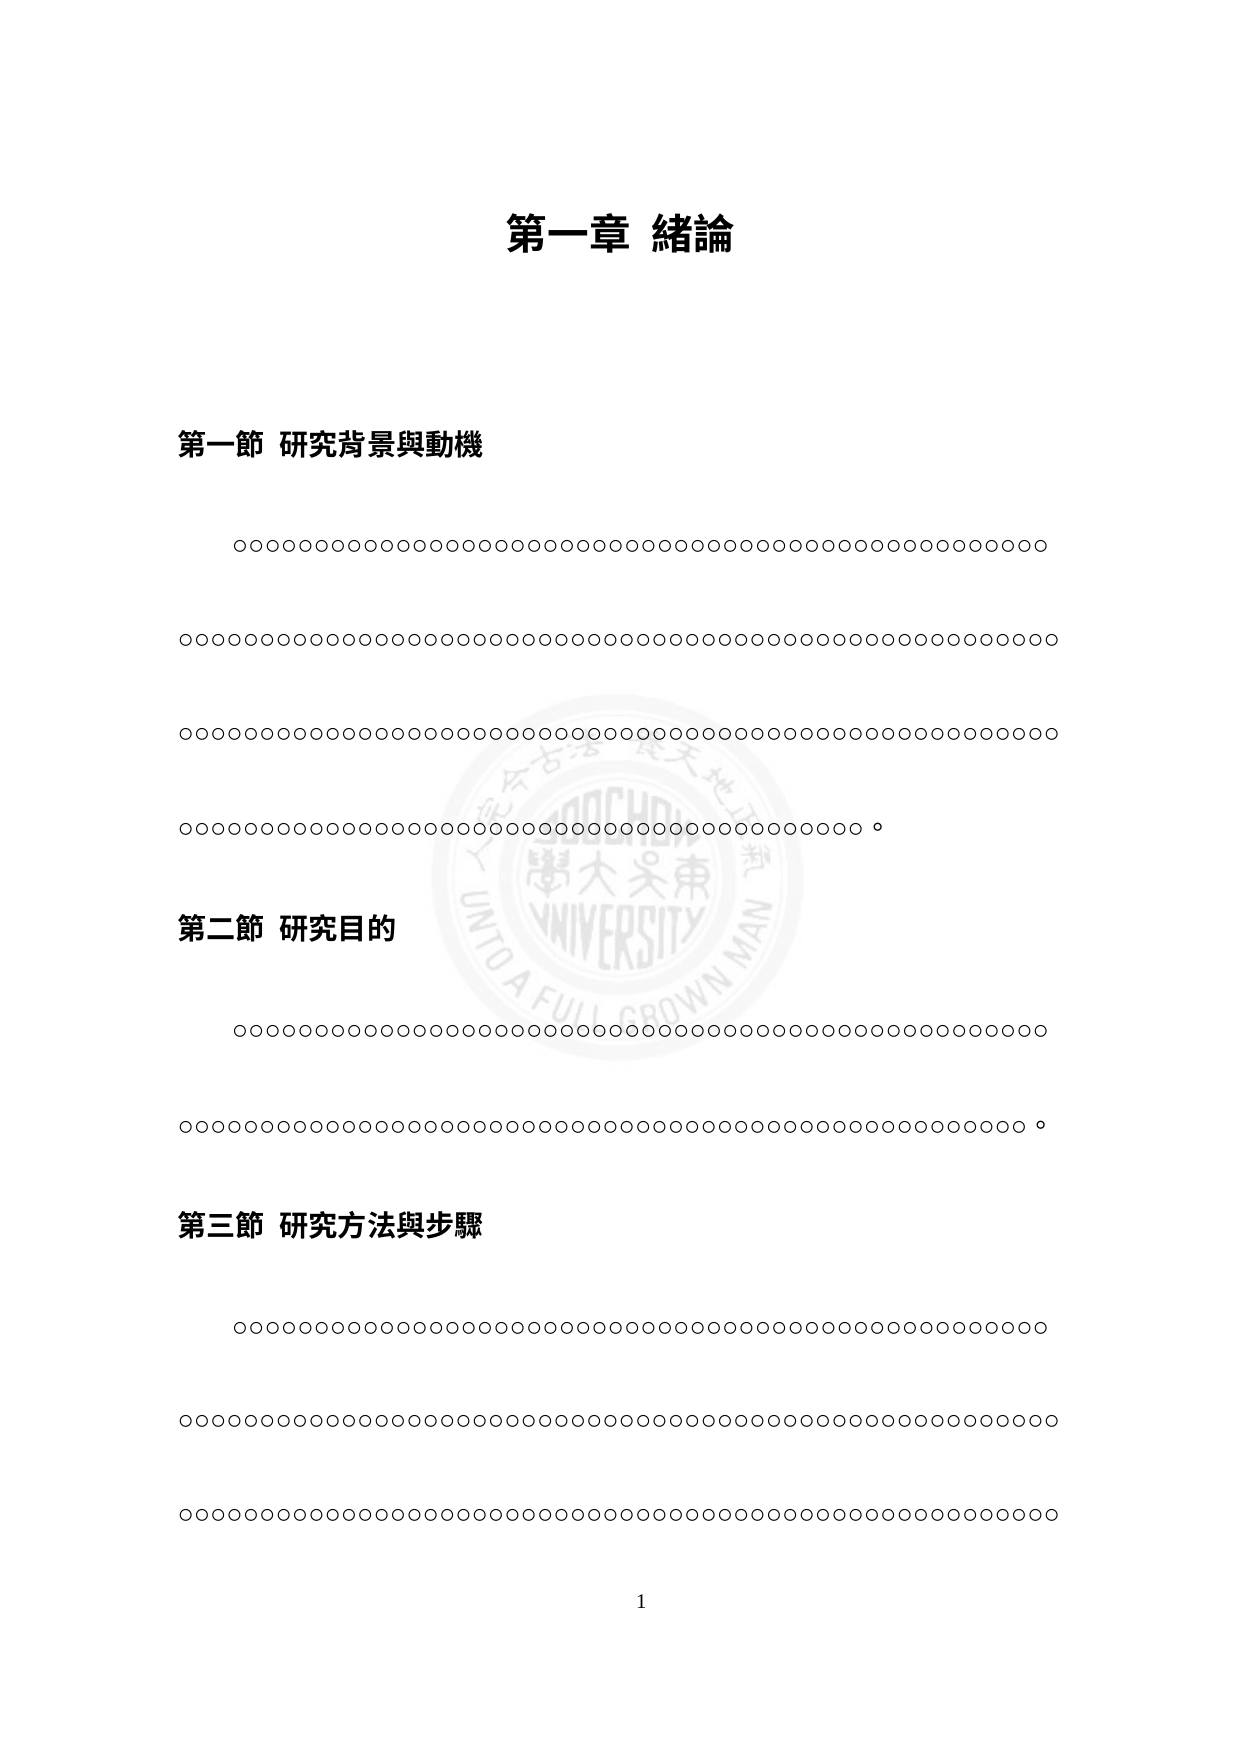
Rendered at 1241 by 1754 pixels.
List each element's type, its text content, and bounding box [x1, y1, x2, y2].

subtitle 第二節 研究目的 [863, 885, 1063, 948]
text ○○○○○○○○○○○○○○○○○○○○○○○○○○○○○○○○○○○○○○○○○○○○○○○○○○○○○○○○○○○○○○○○○○○○○○○○○○○○○○○○○○○○○○○○○○○○○○○○○○○○○○○○○○○○○○○○○○○○○○○○○○○○○○○○○○○○○○○○○○○○○○○○○○○○○○○○○○○○○○ [177, 1285, 1063, 1535]
subtitle 第二節 研究目的 [177, 885, 377, 948]
subtitle 第一節 研究背景與動機 [177, 401, 1063, 463]
subtitle 第三節 研究方法與步驟 [177, 1182, 1063, 1245]
text ○○○○○○○○○○○○○○○○○○○○○○○○○○○○○○○○○○○○○○○○○○○○○○○○○○○○○○○○○○○○○○○○○○○○○○○○○○○○○○○○○○○○○○○○○○○○○○○○○○○○○○○○○○○○○○○○○○○○○○○○○○○○○○○○○○○○○○○○○○○○○○○○○○○○○○○○○○○○○○○○○○○○○○○○○○○○○○○○○○○○○○○○○○○○○○○○○○○○○○○○。 [177, 503, 1063, 847]
subtitle 第一章 緒論 [177, 189, 1063, 252]
text ○○○○○○○○○○○○○○○○○○○○○○○○○○○○○○○○○○○○○○○○○○○○○○○○○○○○○○○○○○○○○○○○○○○○○○○○○○○○○○○○○○○○○○○○○○○○○○○○○○○○○○。 [177, 988, 1063, 1144]
